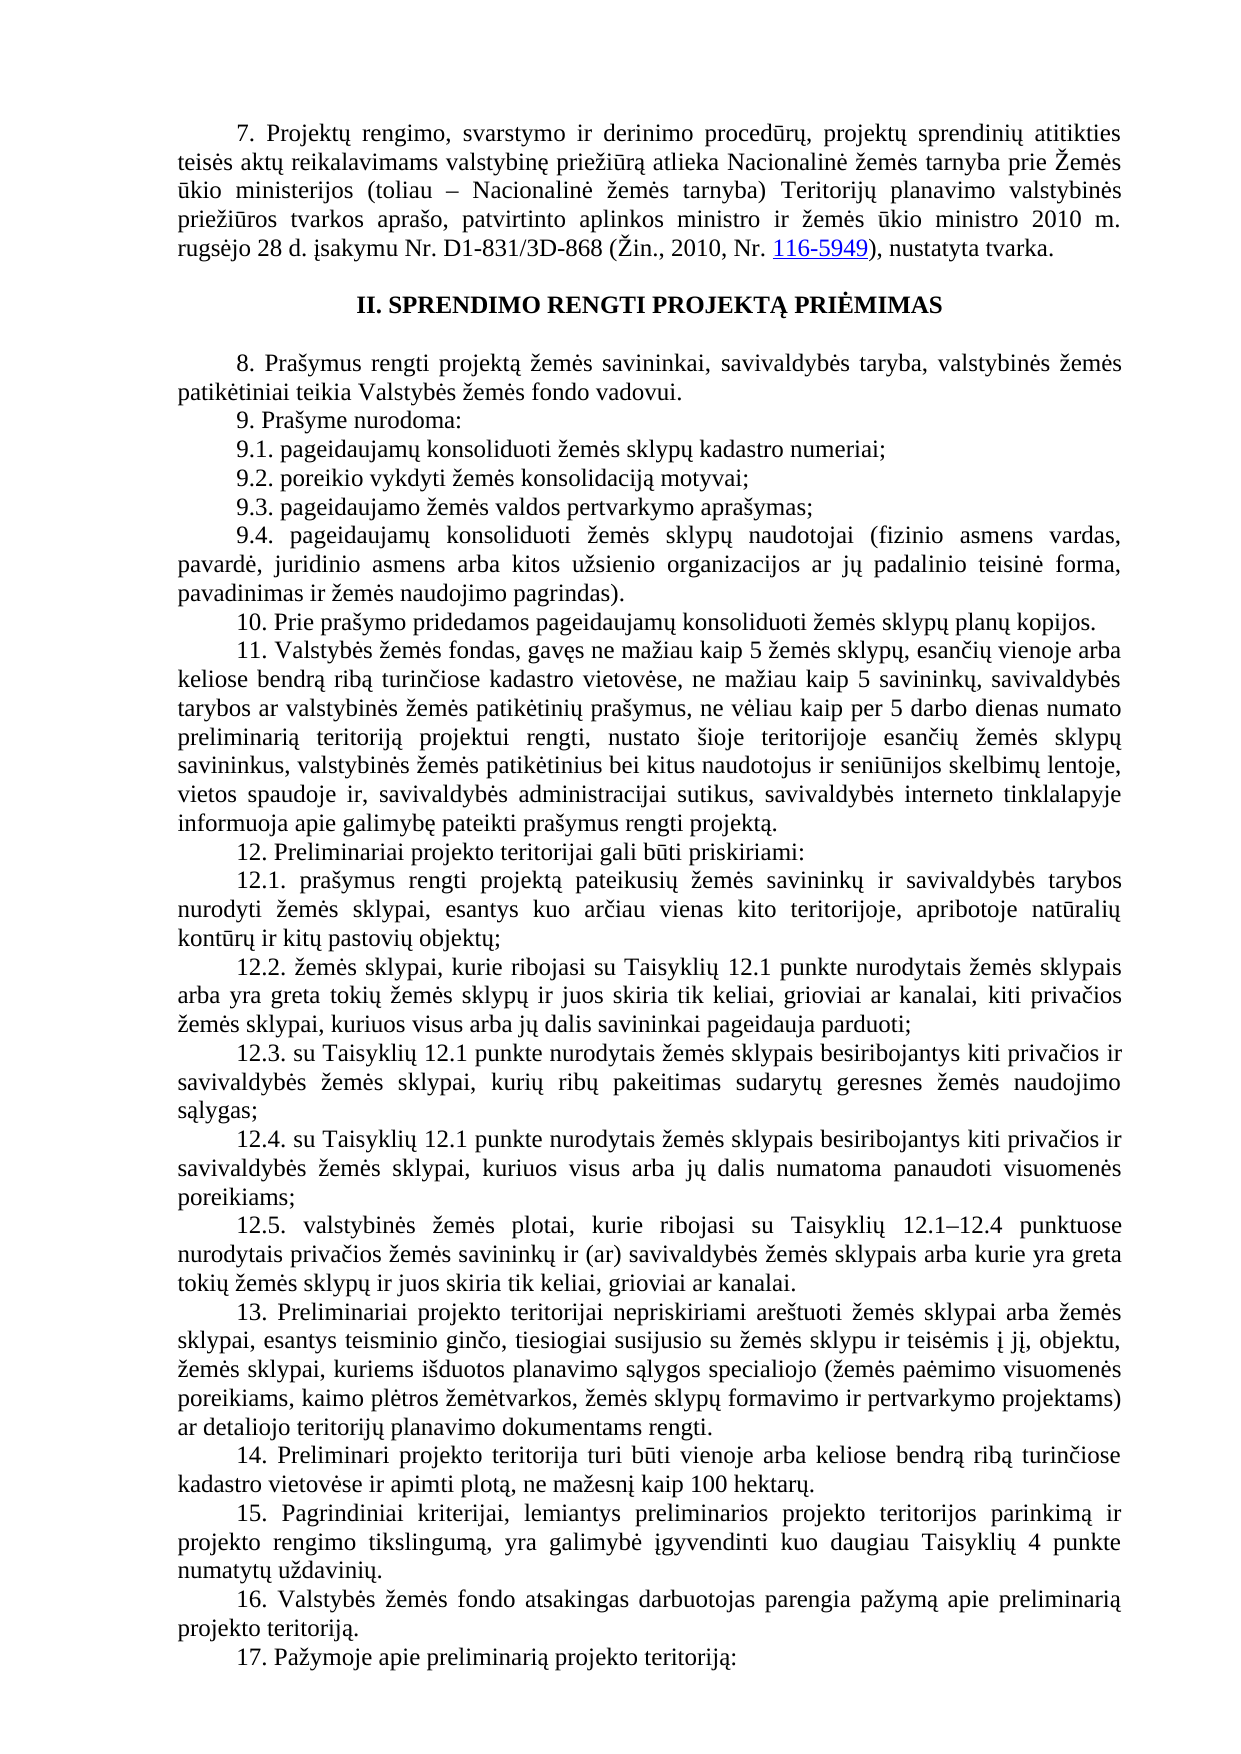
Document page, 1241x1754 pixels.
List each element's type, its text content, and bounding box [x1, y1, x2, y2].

text 12.2. žemės sklypai, kurie ribojasi su Taisyklių 12.1 punkte nurodytais žemės sklypais arba yra greta tokių žemės sklypų ir juos skiria tik keliai, grioviai ar kanalai, kiti privačios žemės sklypai, kuriuos visus arba jų dalis savininkai pageidauja parduoti; [177, 952, 1122, 1038]
text 17. Pažymoje apie preliminarią projekto teritoriją: [177, 1642, 1122, 1671]
text 16. Valstybės žemės fondo atsakingas darbuotojas parengia pažymą apie preliminarią projekto teritoriją. [177, 1584, 1122, 1642]
text 15. Pagrindiniai kriterijai, lemiantys preliminarios projekto teritorijos parinkimą ir projekto rengimo tikslingumą, yra galimybė įgyvendinti kuo daugiau Taisyklių 4 punkte numatytų uždavinių. [177, 1498, 1122, 1584]
text 9.2. poreikio vykdyti žemės konsolidaciją motyvai; [177, 463, 1122, 492]
text 10. Prie prašymo pridedamos pageidaujamų konsoliduoti žemės sklypų planų kopijos. [177, 607, 1122, 636]
text 9.3. pageidaujamo žemės valdos pertvarkymo aprašymas; [177, 492, 1122, 521]
text 11. Valstybės žemės fondas, gavęs ne mažiau kaip 5 žemės sklypų, esančių vienoje arba keliose bendrą ribą turinčiose kadastro vietovėse, ne mažiau kaip 5 savininkų, savivaldybės tarybos ar valstybinės žemės patikėtinių prašymus, ne vėliau kaip per 5 darbo dienas numato preliminarią teritoriją projektui rengti, nustato šioje teritorijoje esančių žemės sklypų savininkus, valstybinės žemės patikėtinius bei kitus naudotojus ir seniūnijos skelbimų lentoje, vietos spaudoje ir, savivaldybės administracijai sutikus, savivaldybės interneto tinklalapyje informuoja apie galimybę pateikti prašymus rengti projektą. [177, 636, 1122, 837]
text II. SPRENDIMO RENGTI PROJEKTĄ PRIĖMIMAS [177, 291, 1122, 319]
text 9. Prašyme nurodoma: [177, 406, 1122, 434]
text 12.5. valstybinės žemės plotai, kurie ribojasi su Taisyklių 12.1–12.4 punktuose nurodytais privačios žemės savininkų ir (ar) savivaldybės žemės sklypais arba kurie yra greta tokių žemės sklypų ir juos skiria tik keliai, grioviai ar kanalai. [177, 1211, 1122, 1297]
text 12.1. prašymus rengti projektą pateikusių žemės savininkų ir savivaldybės tarybos nurodyti žemės sklypai, esantys kuo arčiau vienas kito teritorijoje, apribotoje natūralių kontūrų ir kitų pastovių objektų; [177, 866, 1122, 952]
text 12.3. su Taisyklių 12.1 punkte nurodytais žemės sklypais besiribojantys kiti privačios ir savivaldybės žemės sklypai, kurių ribų pakeitimas sudarytų geresnes žemės naudojimo sąlygas; [177, 1038, 1122, 1124]
text 13. Preliminariai projekto teritorijai nepriskiriami areštuoti žemės sklypai arba žemės sklypai, esantys teisminio ginčo, tiesiogiai susijusio su žemės sklypu ir teisėmis į jį, objektu, žemės sklypai, kuriems išduotos planavimo sąlygos specialiojo (žemės paėmimo visuomenės poreikiams, kaimo plėtros žemėtvarkos, žemės sklypų formavimo ir pertvarkymo projektams) ar detaliojo teritorijų planavimo dokumentams rengti. [177, 1297, 1122, 1441]
text 9.4. pageidaujamų konsoliduoti žemės sklypų naudotojai (fizinio asmens vardas, pavardė, juridinio asmens arba kitos užsienio organizacijos ar jų padalinio teisinė forma, pavadinimas ir žemės naudojimo pagrindas). [177, 521, 1122, 607]
text 14. Preliminari projekto teritorija turi būti vienoje arba keliose bendrą ribą turinčiose kadastro vietovėse ir apimti plotą, ne mažesnį kaip 100 hektarų. [177, 1441, 1122, 1498]
text 12.4. su Taisyklių 12.1 punkte nurodytais žemės sklypais besiribojantys kiti privačios ir savivaldybės žemės sklypai, kuriuos visus arba jų dalis numatoma panaudoti visuomenės poreikiams; [177, 1124, 1122, 1211]
text 8. Prašymus rengti projektą žemės savininkai, savivaldybės taryba, valstybinės žemės patikėtiniai teikia Valstybės žemės fondo vadovui. [177, 348, 1122, 406]
text 7. Projektų rengimo, svarstymo ir derinimo procedūrų, projektų sprendinių atitikties teisės aktų reikalavimams valstybinę priežiūrą atlieka Nacionalinė žemės tarnyba prie Žemės ūkio ministerijos (toliau – Nacionalinė žemės tarnyba) Teritorijų planavimo valstybinės priežiūros tvarkos aprašo, patvirtinto aplinkos ministro ir žemės ūkio ministro 2010 m. rugsėjo 28 d. įsakymu Nr. D1-831/3D-868 (Žin., 2010, Nr. 116-5949), nustatyta tvarka. [177, 118, 1122, 262]
text 12. Preliminariai projekto teritorijai gali būti priskiriami: [177, 837, 1122, 866]
text 9.1. pageidaujamų konsoliduoti žemės sklypų kadastro numeriai; [177, 434, 1122, 463]
